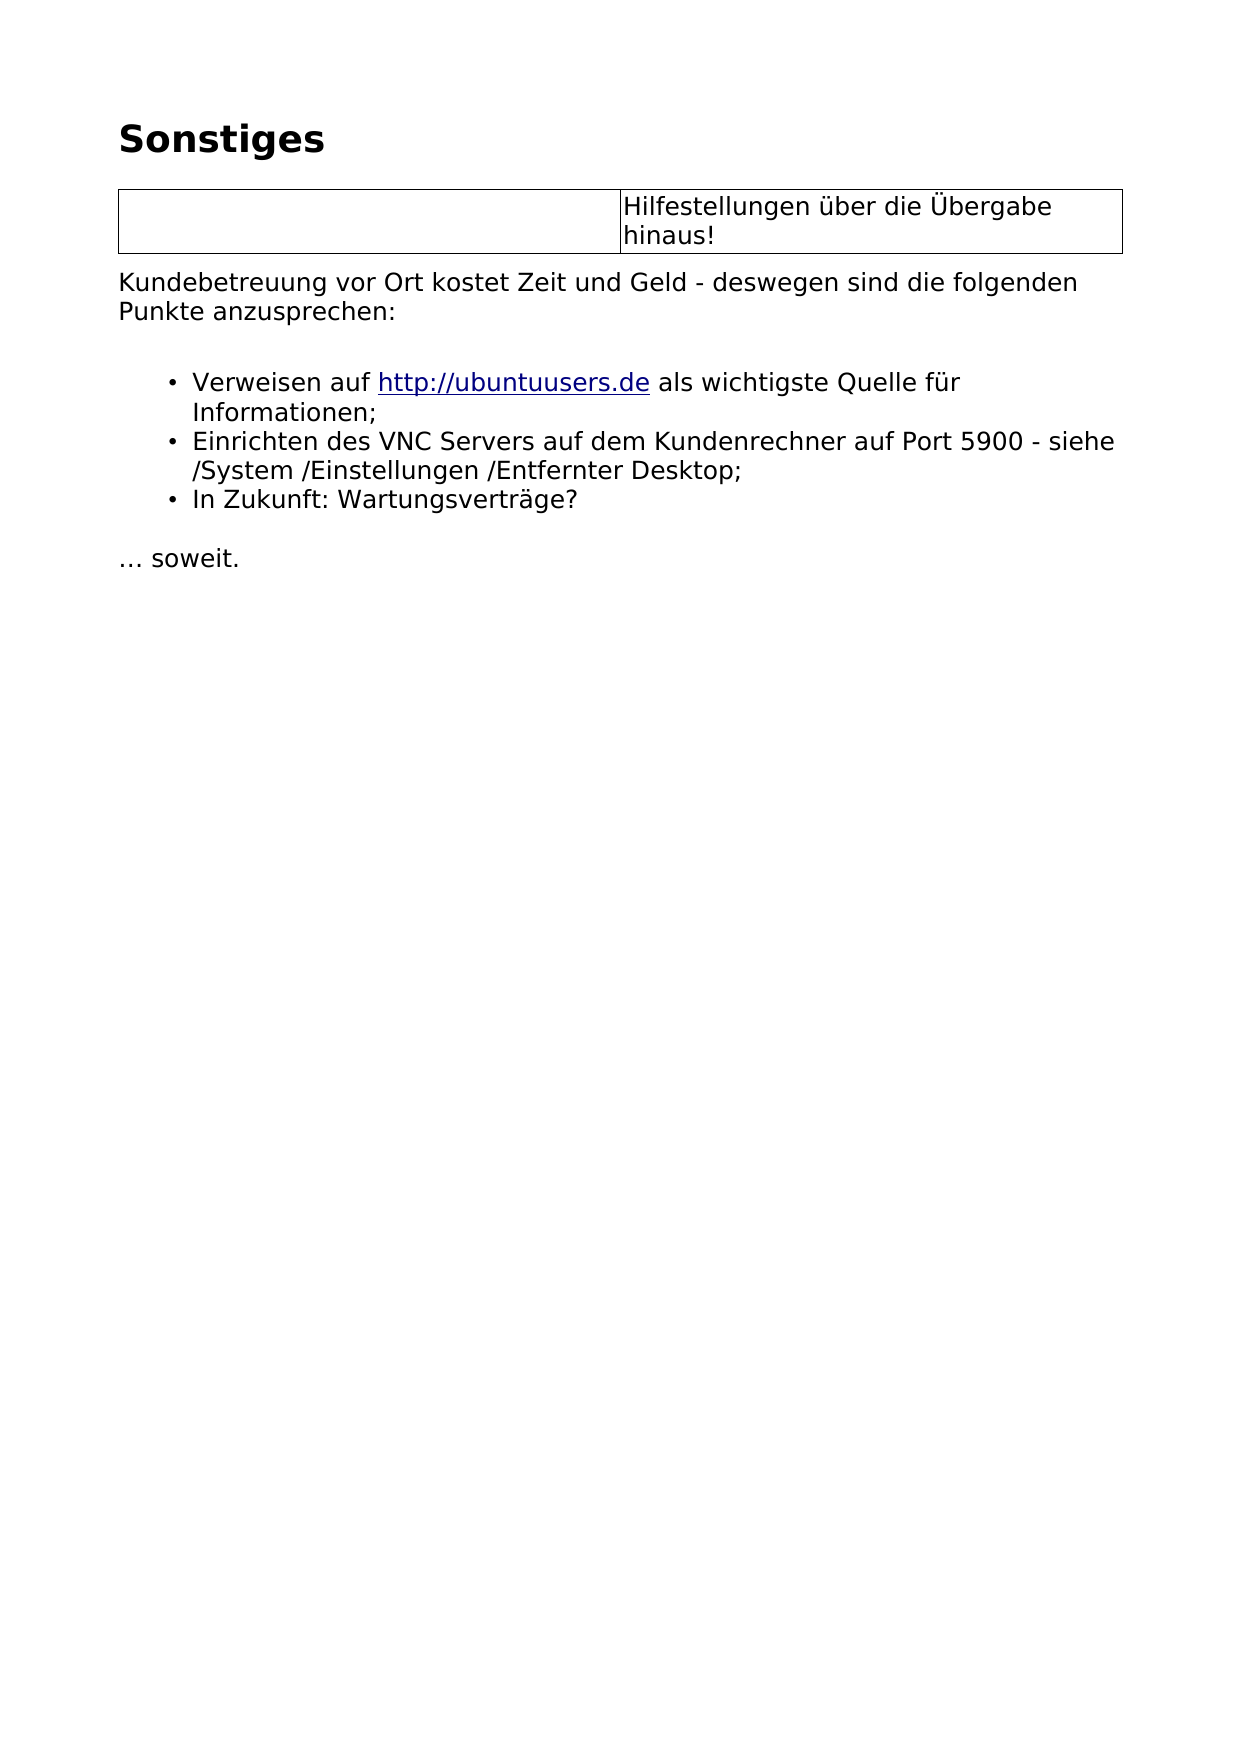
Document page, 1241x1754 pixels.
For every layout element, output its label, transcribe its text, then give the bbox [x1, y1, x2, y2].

subtitle Sonstiges [118, 118, 1122, 162]
list Einrichten des VNC Servers auf dem Kundenrechner auf Port 5900 - siehe /System /Einstellungen /Entfernter Desktop; [177, 427, 1122, 485]
text Kundebetreuung vor Ort kostet Zeit und Geld - deswegen sind die folgenden Punkte anzusprechen: [118, 268, 1122, 327]
text … soweit. [118, 544, 1122, 573]
list Verweisen auf http://ubuntuusers.de als wichtigste Quelle für Informationen; [177, 368, 1122, 427]
table_header [119, 190, 620, 253]
table_header Hilfestellungen über die Übergabe hinaus! [621, 190, 1122, 253]
list In Zukunft: Wartungsverträge? [177, 485, 1122, 514]
